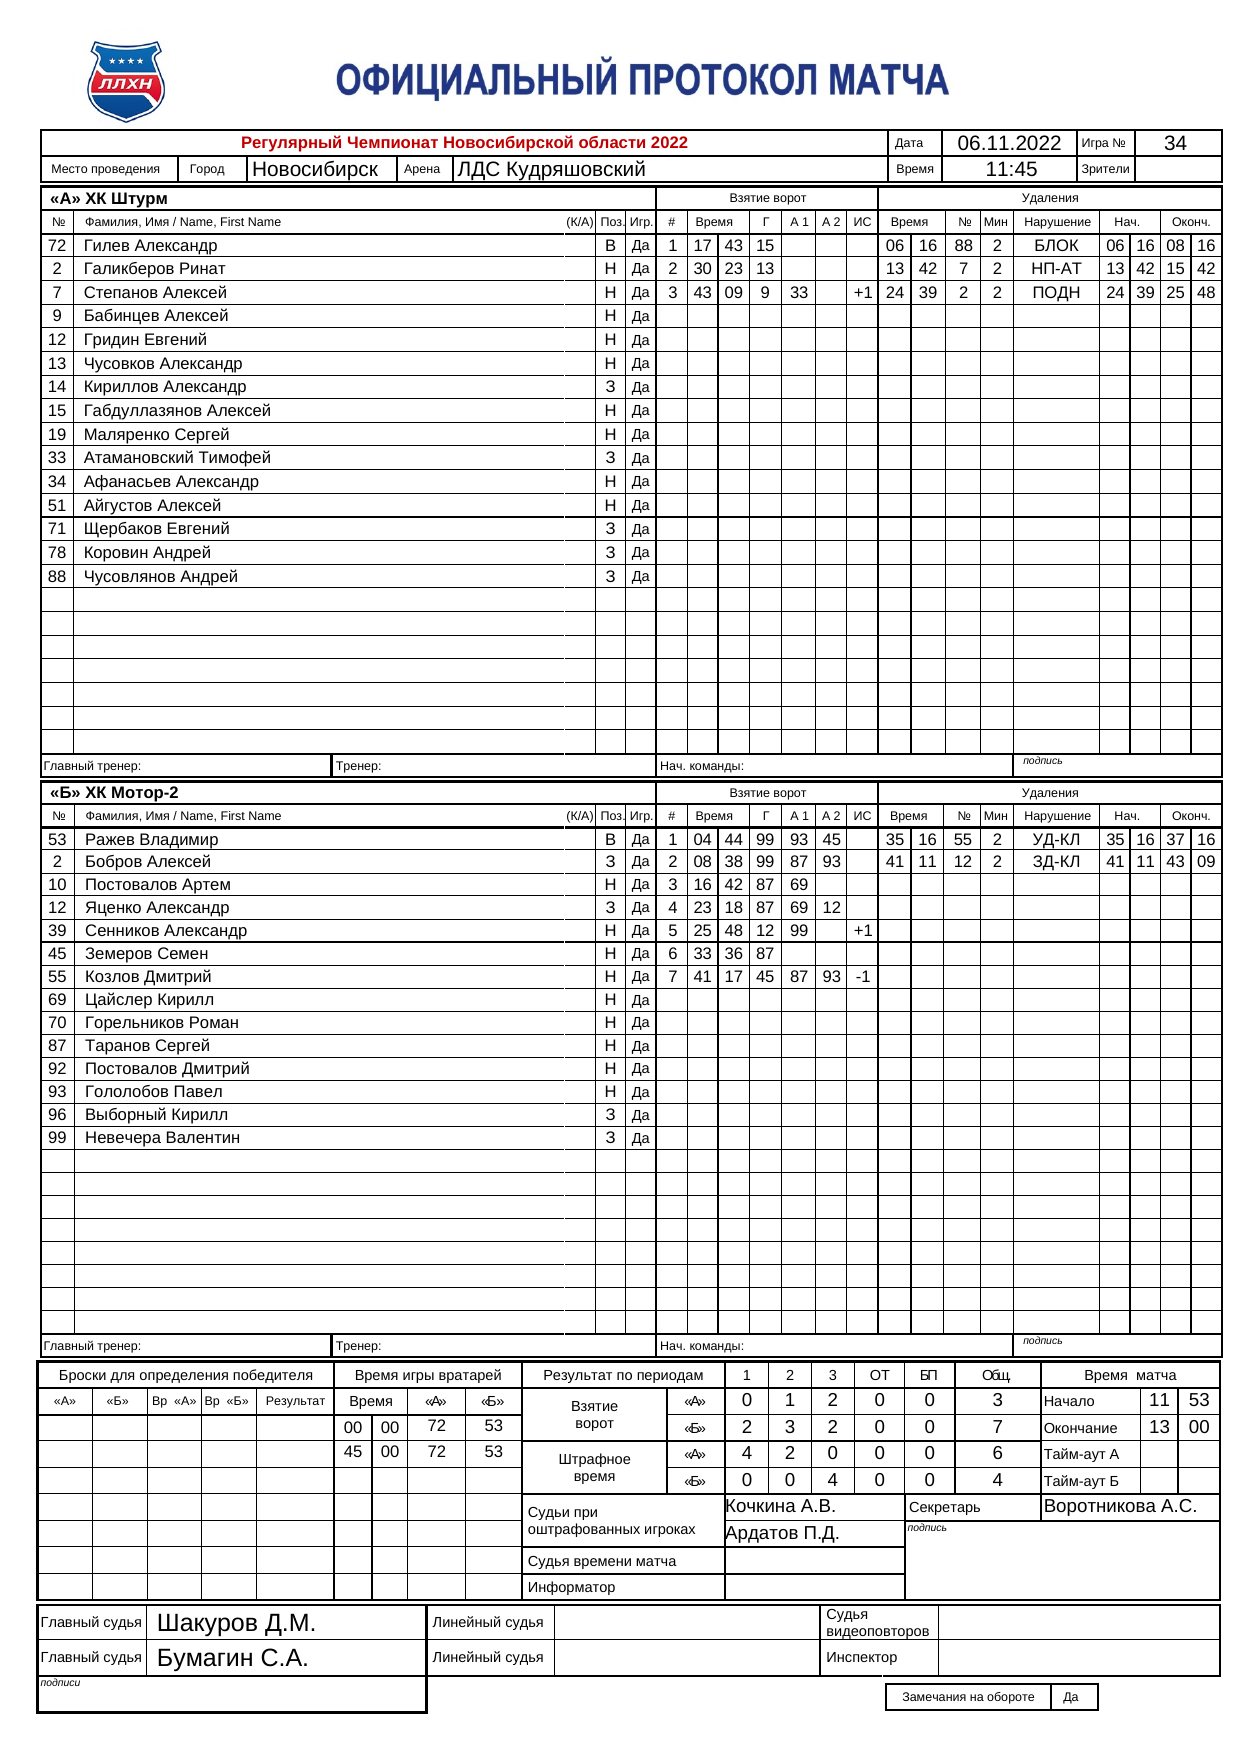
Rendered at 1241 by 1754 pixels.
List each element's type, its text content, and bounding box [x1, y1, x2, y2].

table_header 2 [769, 1363, 811, 1387]
table_cell [1192, 1012, 1221, 1033]
table_cell [847, 423, 877, 445]
table_cell 16 [1192, 235, 1221, 256]
table_cell Н [596, 352, 625, 374]
table_cell 0 [905, 1389, 954, 1413]
table_cell [816, 730, 846, 753]
table_cell [879, 1265, 910, 1287]
table_cell [1161, 1150, 1190, 1172]
table_cell 53 [466, 1441, 521, 1467]
table_cell [879, 730, 910, 753]
table_cell [782, 423, 815, 445]
table_cell [946, 588, 980, 611]
table_cell [565, 588, 595, 611]
table_cell 99 [782, 920, 815, 941]
table_cell [782, 257, 815, 280]
table_cell 72 [408, 1441, 465, 1467]
table_cell Да [626, 850, 655, 872]
table_cell [93, 1468, 147, 1493]
table_cell [335, 1521, 371, 1546]
table_cell [42, 659, 73, 682]
table_cell [596, 1265, 625, 1287]
table_cell [847, 829, 877, 849]
table_cell Секретарь [906, 1495, 1040, 1520]
table_cell [719, 636, 749, 658]
table_cell [408, 1494, 465, 1520]
table_cell [782, 1081, 815, 1103]
table_cell [1100, 328, 1129, 351]
table_cell [1161, 1173, 1190, 1195]
table_cell 43 [688, 281, 717, 303]
table_cell 88 [42, 565, 73, 587]
table_cell [944, 1288, 980, 1310]
table_cell Чусовлянов Андрей [74, 565, 564, 587]
table_cell [408, 1574, 465, 1599]
table_cell [1161, 659, 1190, 682]
table_cell [816, 989, 846, 1011]
table_cell Афанасьев Александр [74, 470, 564, 493]
table_cell [148, 1521, 201, 1546]
table_cell [565, 829, 595, 849]
table_cell 3 [657, 874, 687, 895]
table_cell [1192, 1288, 1221, 1310]
table_cell [1161, 989, 1190, 1011]
table_cell [1014, 446, 1099, 469]
table_cell З [596, 376, 625, 398]
table_cell [879, 1242, 910, 1264]
table_cell [912, 541, 945, 564]
table_cell [816, 565, 846, 587]
table_cell Вр «Б» [202, 1389, 256, 1413]
table_cell [750, 1265, 781, 1287]
table_cell [782, 235, 815, 256]
table_cell [1161, 1127, 1190, 1149]
table_cell [1100, 446, 1129, 469]
table_header 3 [812, 1363, 854, 1387]
table_cell [719, 612, 749, 634]
table_cell [879, 636, 910, 658]
table_cell [912, 730, 945, 753]
table_cell [847, 1012, 877, 1033]
table_cell [719, 659, 749, 682]
table_cell [879, 1173, 910, 1195]
table_cell [42, 1196, 74, 1218]
table_cell [750, 352, 781, 374]
table_cell [1161, 1081, 1190, 1103]
table_cell [1161, 1311, 1190, 1333]
table_cell 2 [946, 281, 980, 303]
table_cell [816, 494, 846, 516]
table_cell [719, 352, 749, 374]
table_cell «Б » [466, 1389, 521, 1413]
table_cell Да [626, 1035, 655, 1057]
table_cell [1100, 943, 1129, 964]
table_cell [847, 896, 877, 918]
table_cell [39, 1441, 92, 1467]
table_cell [879, 989, 910, 1011]
table_cell [1131, 612, 1160, 634]
table_cell [944, 1081, 980, 1103]
table_cell [74, 730, 564, 753]
table_cell [1131, 1173, 1160, 1195]
table_cell [847, 1311, 877, 1333]
table_cell [1100, 1150, 1129, 1172]
table_cell 48 [719, 920, 749, 941]
table_cell 16 [688, 874, 717, 895]
table_cell 13 [1100, 257, 1129, 280]
table_cell [1161, 1265, 1190, 1287]
table_cell [847, 399, 877, 422]
table_cell 53 [42, 829, 74, 849]
table_cell [981, 565, 1013, 587]
table_cell [657, 1035, 687, 1057]
table_cell Козлов Дмитрий [75, 966, 564, 987]
table_cell Н [596, 281, 625, 303]
table_cell [816, 588, 846, 611]
table_cell [944, 966, 980, 987]
table_cell [816, 376, 846, 398]
table_cell 55 [42, 966, 74, 987]
table_cell 42 [1192, 257, 1221, 280]
table_cell [847, 446, 877, 469]
table_cell [719, 1196, 749, 1218]
table_cell [879, 328, 910, 351]
table_cell [1192, 423, 1221, 445]
table_cell [847, 518, 877, 540]
table_cell [1161, 352, 1190, 374]
table_cell [981, 1127, 1013, 1149]
table_cell [944, 896, 980, 918]
table_cell [719, 1104, 749, 1126]
table_cell [879, 352, 910, 374]
table_cell [981, 1035, 1013, 1057]
table_cell [688, 1127, 717, 1149]
table_cell [1014, 399, 1099, 422]
table_cell 70 [42, 1012, 74, 1033]
table_cell Судья видеоповторов [821, 1606, 938, 1639]
table_cell [1014, 1104, 1099, 1126]
table_cell [1131, 1242, 1160, 1264]
table_cell [946, 446, 980, 469]
table_cell [847, 1219, 877, 1241]
table_cell [750, 1288, 781, 1310]
table_cell [782, 328, 815, 351]
table_cell [816, 1219, 846, 1241]
table_cell [1131, 920, 1160, 941]
table_cell Да [626, 829, 655, 849]
table_cell [981, 683, 1013, 706]
table_cell [719, 1035, 749, 1057]
table_cell 18 [719, 896, 749, 918]
table_cell [596, 1311, 625, 1333]
table_cell [657, 1081, 687, 1103]
table_cell 87 [782, 966, 815, 987]
table_cell [912, 305, 945, 327]
table_cell [688, 1035, 717, 1057]
table_cell 42 [719, 874, 749, 895]
table_cell [1014, 588, 1099, 611]
table_header Замечания на обороте [887, 1685, 1050, 1709]
table_cell [1192, 470, 1221, 493]
table_cell [688, 352, 717, 374]
table_cell [657, 399, 687, 422]
table_cell 12 [816, 896, 846, 918]
table_cell [981, 636, 1013, 658]
table_cell 78 [42, 541, 73, 564]
table_cell 99 [42, 1127, 74, 1149]
table_cell БЛОК [1014, 235, 1099, 256]
table_cell [626, 1173, 655, 1195]
table_cell Да [626, 1012, 655, 1033]
table_cell 35 [1100, 829, 1129, 849]
table_cell [912, 920, 943, 941]
table_cell [688, 612, 717, 634]
table_cell [782, 1104, 815, 1126]
table_cell Штрафное время [523, 1442, 666, 1493]
table_cell [1192, 683, 1221, 706]
table_cell [688, 328, 717, 351]
table_cell [981, 966, 1013, 987]
table_cell [847, 1104, 877, 1126]
table_cell В [596, 829, 625, 849]
table_cell [750, 1035, 781, 1057]
table_cell [981, 352, 1013, 374]
table_cell Н [596, 470, 625, 493]
table_cell [1161, 896, 1190, 918]
table_cell [1100, 966, 1129, 987]
table_cell [565, 1196, 595, 1218]
table_cell [1100, 1127, 1129, 1149]
table_cell [688, 376, 717, 398]
table_cell Айгустов Алексей [74, 494, 564, 516]
table_cell Нач. команды: [657, 755, 1012, 776]
table_cell [1014, 541, 1099, 564]
table_cell [1161, 943, 1190, 964]
table_cell [1161, 1288, 1190, 1310]
table_cell [257, 1441, 333, 1467]
table_cell [782, 730, 815, 753]
table_cell Бумагин С.А. [147, 1640, 425, 1675]
table_cell [1014, 966, 1099, 987]
table_cell [688, 588, 717, 611]
table_cell [1161, 328, 1190, 351]
table_cell 33 [782, 281, 815, 303]
table_cell [335, 1494, 371, 1520]
table_cell Да [626, 470, 655, 493]
table_cell [981, 541, 1013, 564]
table_cell [912, 1081, 943, 1103]
table_cell [981, 1242, 1013, 1264]
table_cell [816, 1288, 846, 1310]
table_cell 24 [879, 281, 910, 303]
table_cell Да [626, 235, 655, 256]
table_cell [944, 1012, 980, 1033]
table_cell Нач. [1100, 211, 1160, 233]
table_cell [688, 683, 717, 706]
table_cell [847, 352, 877, 374]
table_cell Судья времени матча [523, 1548, 724, 1573]
table_cell [750, 730, 781, 753]
table_cell Поз. [596, 211, 625, 233]
table_cell 35 [879, 829, 910, 849]
table_cell [596, 612, 625, 634]
table_cell [782, 376, 815, 398]
table_cell 1 [657, 829, 687, 849]
table_cell [688, 399, 717, 422]
table_cell [782, 305, 815, 327]
table_cell 2 [42, 257, 73, 280]
table_cell [816, 1311, 846, 1333]
table_cell [1131, 943, 1160, 964]
table_cell [1161, 1242, 1190, 1264]
table_cell 2 [981, 829, 1013, 849]
table_cell [981, 1265, 1013, 1287]
table_cell [847, 1058, 877, 1079]
table_cell 23 [719, 257, 749, 280]
table_cell Галикберов Ринат [74, 257, 564, 280]
table_cell 0 [726, 1468, 768, 1493]
table_cell 13 [879, 257, 910, 280]
table_cell [816, 281, 846, 303]
table_cell [428, 1677, 882, 1711]
table_cell [912, 1311, 943, 1333]
table_cell 00 [373, 1441, 407, 1467]
table_cell 41 [1100, 850, 1129, 872]
table_cell [981, 730, 1013, 753]
table_cell [257, 1494, 333, 1520]
table_cell Да [626, 399, 655, 422]
table_cell 3 [769, 1415, 811, 1440]
table_cell [750, 518, 781, 540]
table_cell 7 [657, 966, 687, 987]
table_cell Да [626, 494, 655, 516]
table_cell № [946, 211, 980, 233]
table_cell [847, 636, 877, 658]
table_cell [816, 1265, 846, 1287]
table_cell [1161, 399, 1190, 422]
table_cell Н [596, 399, 625, 422]
table_cell [688, 1012, 717, 1033]
table_cell [981, 1104, 1013, 1126]
table_cell [1131, 494, 1160, 516]
table_cell [981, 446, 1013, 469]
table_cell [847, 612, 877, 634]
table_cell [1192, 376, 1221, 398]
table_cell [981, 920, 1013, 941]
table_cell [879, 518, 910, 540]
table_cell [912, 966, 943, 987]
table_cell [750, 707, 781, 729]
table_cell [981, 328, 1013, 351]
table_cell [1161, 874, 1190, 895]
table_cell [202, 1468, 256, 1493]
table_cell [75, 1288, 564, 1310]
table_cell [1161, 588, 1190, 611]
table_cell [946, 730, 980, 753]
table_cell [879, 943, 910, 964]
table_cell [565, 352, 595, 374]
table_cell [816, 399, 846, 422]
table_cell (К/А) [565, 211, 595, 233]
table_cell 0 [855, 1442, 904, 1467]
table_cell [912, 989, 943, 1011]
table_cell [981, 896, 1013, 918]
table_cell 11 [1141, 1389, 1177, 1413]
table_cell [750, 588, 781, 611]
table_cell [816, 1173, 846, 1195]
table_cell [565, 305, 595, 327]
table_cell [1131, 989, 1160, 1011]
table_cell [1131, 518, 1160, 540]
table_cell 53 [1179, 1389, 1219, 1413]
table_cell [565, 1173, 595, 1195]
table_cell [1100, 565, 1129, 587]
table_cell Н [596, 1081, 625, 1103]
table_cell [912, 707, 945, 729]
table_cell [688, 1265, 717, 1287]
table_cell [1014, 1012, 1099, 1033]
table_cell [1192, 305, 1221, 327]
table_cell [981, 1150, 1013, 1172]
table_cell [750, 1150, 781, 1172]
table_cell [657, 518, 687, 540]
table_cell [719, 588, 749, 611]
table_cell [688, 1311, 717, 1333]
table_cell [912, 636, 945, 658]
table_cell 00 [373, 1416, 407, 1440]
table_cell Да [626, 874, 655, 895]
table_cell [596, 588, 625, 611]
table_cell 0 [855, 1468, 904, 1493]
table_cell [883, 1677, 1220, 1681]
table_cell [1192, 920, 1221, 941]
table_cell Гилев Александр [74, 235, 564, 256]
table_cell [657, 588, 687, 611]
table_cell [565, 874, 595, 895]
table_cell [1131, 376, 1160, 398]
table_cell [816, 683, 846, 706]
table_cell Главный судья [39, 1640, 146, 1675]
table_cell [912, 612, 945, 634]
table_cell Город [179, 157, 246, 181]
table_cell [626, 1150, 655, 1172]
table_cell 43 [719, 235, 749, 256]
table_cell [1100, 376, 1129, 398]
table_cell [946, 612, 980, 634]
table_cell 16 [1192, 829, 1221, 849]
table_cell [1131, 470, 1160, 493]
table_cell [1100, 920, 1129, 941]
table_cell [1192, 989, 1221, 1011]
table_cell [1100, 874, 1129, 895]
table_cell [719, 328, 749, 351]
table_cell Да [626, 423, 655, 445]
table_cell 45 [42, 943, 74, 964]
table_cell [657, 1265, 687, 1287]
table_cell [148, 1441, 201, 1467]
table_cell [944, 1150, 980, 1172]
table_cell [719, 565, 749, 587]
table_cell [879, 446, 910, 469]
table_cell [1161, 920, 1190, 941]
table_cell [565, 1058, 595, 1079]
table_cell [335, 1468, 371, 1493]
table_cell Да [626, 376, 655, 398]
table_cell Н [596, 943, 625, 964]
table_cell Главный судья [39, 1606, 146, 1639]
table_cell Тренер: [333, 755, 655, 776]
table_cell [688, 636, 717, 658]
table_cell [1131, 683, 1160, 706]
table_cell [565, 1035, 595, 1057]
table_cell [816, 1242, 846, 1264]
table_cell [1192, 1265, 1221, 1287]
table_cell Оконч. [1161, 805, 1221, 826]
table_cell 16 [912, 235, 945, 256]
table_cell [657, 352, 687, 374]
table_cell [1192, 636, 1221, 658]
table_cell Оконч. [1161, 211, 1221, 233]
table_cell Нарушение [1014, 805, 1099, 826]
table_cell [596, 707, 625, 729]
table_cell [847, 1035, 877, 1057]
table_cell [1161, 470, 1190, 493]
table_cell [981, 1219, 1013, 1241]
table_cell [466, 1574, 521, 1599]
table_cell [912, 328, 945, 351]
table_cell [944, 1127, 980, 1149]
table_cell [719, 1219, 749, 1241]
table_cell [1100, 683, 1129, 706]
table_cell [42, 1311, 74, 1333]
table_cell [981, 470, 1013, 493]
table_cell 96 [42, 1104, 74, 1126]
table_cell [657, 1196, 687, 1218]
table_cell подпись [906, 1522, 1219, 1599]
table_cell [688, 1150, 717, 1172]
table_cell [912, 1035, 943, 1057]
table_cell [1100, 1173, 1129, 1195]
table_cell [719, 683, 749, 706]
table_cell [565, 659, 595, 682]
table_cell 6 [657, 943, 687, 964]
table_cell 2 [657, 850, 687, 872]
table_cell Игр. [626, 211, 655, 233]
table_cell З [596, 850, 625, 872]
table_cell [93, 1494, 147, 1520]
table_cell [1131, 1311, 1160, 1333]
table_cell [1179, 1468, 1219, 1493]
table_cell Невечера Валентин [75, 1127, 564, 1149]
table_cell [39, 1468, 92, 1493]
table_cell [1100, 612, 1129, 634]
table_cell [782, 470, 815, 493]
table_cell [74, 612, 564, 634]
table_cell [42, 1173, 74, 1195]
table_cell 44 [719, 829, 749, 849]
table_header Взятие ворот [657, 188, 877, 209]
table_cell [1014, 659, 1099, 682]
table_cell [879, 423, 910, 445]
table_cell [1192, 1081, 1221, 1103]
table_cell Главный тренер: [42, 755, 330, 776]
table_cell [750, 470, 781, 493]
table_cell [1131, 1058, 1160, 1079]
table_cell [657, 636, 687, 658]
table_cell [1014, 494, 1099, 516]
table_cell [750, 423, 781, 445]
table_cell Начало [1042, 1389, 1140, 1413]
table_header 34 [1136, 131, 1221, 155]
table_cell [719, 1265, 749, 1287]
table_cell [1014, 989, 1099, 1011]
table_cell [1192, 1150, 1221, 1172]
table_cell [1131, 305, 1160, 327]
table_cell [981, 1311, 1013, 1333]
table_cell [847, 1242, 877, 1264]
table_cell [555, 1606, 819, 1639]
table_cell 6 [956, 1442, 1040, 1467]
table_cell [565, 683, 595, 706]
table_cell [1100, 989, 1129, 1011]
table_cell Степанов Алексей [74, 281, 564, 303]
table_cell 51 [42, 494, 73, 516]
table_cell 45 [750, 966, 781, 987]
table_cell [657, 446, 687, 469]
table_cell [719, 399, 749, 422]
table_cell [782, 1288, 815, 1310]
table_cell [1014, 920, 1099, 941]
table_cell 12 [42, 328, 73, 351]
table_cell [939, 1606, 1219, 1639]
table_cell Да [626, 352, 655, 374]
table_cell № [42, 805, 74, 826]
table_cell З [596, 896, 625, 918]
table_cell [1014, 376, 1099, 398]
table_cell [596, 683, 625, 706]
table_cell [750, 1196, 781, 1218]
table_cell [981, 376, 1013, 398]
table_cell [148, 1416, 201, 1440]
table_cell Да [626, 446, 655, 469]
table_cell [565, 920, 595, 941]
table_cell [719, 518, 749, 540]
table_cell [719, 376, 749, 398]
table_cell Н [596, 989, 625, 1011]
table_cell 69 [42, 989, 74, 1011]
table_cell [719, 1012, 749, 1033]
table_cell Н [596, 328, 625, 351]
table_cell [782, 1219, 815, 1241]
table_cell [912, 1150, 943, 1172]
table_cell Н [596, 874, 625, 895]
table_cell Постовалов Артем [75, 874, 564, 895]
table_cell [1192, 874, 1221, 895]
table_cell [657, 1288, 687, 1310]
table_cell [565, 470, 595, 493]
table_cell [657, 1127, 687, 1149]
table_cell [1100, 730, 1129, 753]
table_cell [944, 1104, 980, 1126]
table_cell Время [688, 805, 749, 826]
table_cell Нач. команды: [657, 1335, 1012, 1356]
table_cell [202, 1494, 256, 1520]
table_cell [912, 1104, 943, 1126]
table_cell 00 [1179, 1415, 1219, 1440]
table_cell [912, 659, 945, 682]
table_cell [816, 612, 846, 634]
table_cell 45 [816, 829, 846, 849]
table_cell [1100, 1242, 1129, 1264]
table_cell [879, 1150, 910, 1172]
table_cell [912, 683, 945, 706]
table_cell 25 [1161, 281, 1190, 303]
table_cell [148, 1547, 201, 1573]
table_cell [719, 989, 749, 1011]
table_cell [565, 541, 595, 564]
table_cell [816, 920, 846, 941]
table_cell [565, 966, 595, 987]
table_cell [257, 1574, 333, 1599]
table_cell [879, 1219, 910, 1241]
table_cell [1131, 588, 1160, 611]
table_cell ЗД-КЛ [1014, 850, 1099, 872]
table_cell [565, 943, 595, 964]
table_cell [1131, 541, 1160, 564]
table_cell 12 [42, 896, 74, 918]
table_cell [565, 636, 595, 658]
table_cell [719, 1242, 749, 1264]
table_cell [1014, 896, 1099, 918]
table_cell «Б» [668, 1415, 724, 1440]
table_cell [946, 470, 980, 493]
table_cell [565, 1288, 595, 1310]
table_cell [944, 1242, 980, 1264]
table_cell [816, 1081, 846, 1103]
table_cell [719, 1150, 749, 1172]
table_cell [1014, 518, 1099, 540]
table_cell [1131, 1196, 1160, 1218]
table_cell «А» [668, 1442, 724, 1467]
table_cell [626, 1311, 655, 1333]
table_cell [1131, 1288, 1160, 1310]
table_cell [1131, 659, 1160, 682]
table_cell 3 [956, 1389, 1040, 1413]
table_cell [1014, 470, 1099, 493]
table_header Регулярный Чемпионат Новосибирской области 2022 [42, 131, 887, 155]
table_cell 08 [1161, 235, 1190, 256]
table_cell [1100, 1012, 1129, 1033]
table_cell [657, 1219, 687, 1241]
table_cell 12 [750, 920, 781, 941]
table_cell 69 [782, 874, 815, 895]
table_cell [719, 305, 749, 327]
table_cell [816, 446, 846, 469]
table_cell (К/А) [565, 805, 595, 826]
table_cell 93 [816, 966, 846, 987]
table_header «Б» ХК Мотор-2 [42, 783, 655, 803]
table_cell [847, 470, 877, 493]
table_cell Нарушение [1014, 211, 1099, 233]
table_cell [565, 235, 595, 256]
table_cell Да [626, 989, 655, 1011]
table_cell [1131, 1104, 1160, 1126]
table_cell [657, 707, 687, 729]
table_cell Бобров Алексей [75, 850, 564, 872]
table_cell Н [596, 1058, 625, 1079]
table_cell [1192, 707, 1221, 729]
table_cell [202, 1547, 256, 1573]
table_header Игра № [1078, 131, 1134, 155]
table_cell [1014, 612, 1099, 634]
table_cell [847, 1150, 877, 1172]
table_cell 93 [816, 850, 846, 872]
table_cell [657, 1012, 687, 1033]
table_cell 99 [750, 829, 781, 849]
table_cell [782, 1265, 815, 1287]
table_header Удаления [879, 783, 1221, 803]
table_cell [879, 376, 910, 398]
table_cell [1192, 1219, 1221, 1241]
table_cell [719, 470, 749, 493]
table_cell 53 [466, 1416, 521, 1440]
table_cell [74, 636, 564, 658]
table_cell 41 [688, 966, 717, 987]
table_cell 24 [1100, 281, 1129, 303]
table_cell [408, 1468, 465, 1493]
table_cell [42, 683, 73, 706]
table_cell [816, 636, 846, 658]
table_cell [657, 1242, 687, 1264]
table_cell [946, 423, 980, 445]
table_cell [912, 399, 945, 422]
table_cell Цайслер Кирилл [75, 989, 564, 1011]
table_cell [688, 1081, 717, 1103]
table_cell Н [596, 1012, 625, 1033]
table_cell 2 [657, 257, 687, 280]
table_cell [688, 1173, 717, 1195]
table_cell ЛДС Кудряшовский [454, 157, 887, 181]
table_cell 2 [981, 850, 1013, 872]
table_cell [1131, 446, 1160, 469]
table_cell 2 [812, 1389, 854, 1413]
table_cell Г [750, 211, 781, 233]
table_cell Новосибирск [248, 157, 396, 181]
table_cell [946, 518, 980, 540]
table_cell [719, 1288, 749, 1310]
table_cell 4 [657, 896, 687, 918]
table_cell [750, 636, 781, 658]
table_cell [981, 1173, 1013, 1195]
table_cell [565, 612, 595, 634]
table_cell [657, 612, 687, 634]
table_cell [981, 943, 1013, 964]
table_cell [1100, 636, 1129, 658]
table_cell [750, 446, 781, 469]
table_cell [1161, 423, 1190, 445]
table_cell [1161, 305, 1190, 327]
table_cell [1192, 494, 1221, 516]
table_cell [565, 1127, 595, 1149]
table_cell [1179, 1441, 1219, 1467]
table_cell [847, 257, 877, 280]
table_cell [75, 1311, 564, 1333]
table_cell [1100, 423, 1129, 445]
table_cell 5 [657, 920, 687, 941]
table_cell Да [626, 1104, 655, 1126]
table_cell 45 [335, 1441, 371, 1467]
table_cell [750, 1104, 781, 1126]
table_cell [912, 943, 943, 964]
table_cell [719, 1311, 749, 1333]
table_cell [657, 683, 687, 706]
table_cell [1100, 1196, 1129, 1218]
table_header «А» ХК Штурм [42, 188, 655, 209]
table_cell [565, 281, 595, 303]
table_cell [408, 1521, 465, 1546]
table_cell [1014, 683, 1099, 706]
table_header Общ. [956, 1363, 1040, 1387]
table_cell [1014, 328, 1099, 351]
table_cell 88 [946, 235, 980, 256]
table_cell [847, 874, 877, 895]
table_cell [879, 541, 910, 564]
table_cell 2 [726, 1415, 768, 1440]
table_cell [847, 541, 877, 564]
table_cell [750, 1173, 781, 1195]
table_header Удаления [879, 188, 1221, 209]
table_cell [42, 588, 73, 611]
table_cell 00 [335, 1416, 371, 1440]
table_cell [42, 707, 73, 729]
table_cell [750, 1219, 781, 1241]
table_cell 0 [769, 1468, 811, 1493]
table_cell [879, 588, 910, 611]
table_cell Время [335, 1389, 407, 1413]
table_cell [944, 943, 980, 964]
table_cell [1099, 1682, 1220, 1711]
table_cell [816, 257, 846, 280]
table_cell [847, 659, 877, 682]
table_cell Время [879, 805, 943, 826]
table_cell [626, 1196, 655, 1218]
table_cell 12 [944, 850, 980, 872]
table_cell [1100, 1058, 1129, 1079]
table_cell [782, 636, 815, 658]
table_cell [688, 730, 717, 753]
table_cell [596, 1150, 625, 1172]
table_cell [879, 612, 910, 634]
table_cell [565, 446, 595, 469]
table_cell Да [626, 328, 655, 351]
table_cell [1131, 399, 1160, 422]
table_cell [335, 1574, 371, 1599]
table_cell [688, 707, 717, 729]
table_cell Тренер: [333, 1335, 655, 1356]
table_cell 4 [956, 1468, 1040, 1493]
table_cell [816, 1035, 846, 1057]
table_cell [1131, 1035, 1160, 1057]
table_cell [946, 494, 980, 516]
table_cell [1131, 565, 1160, 587]
table_cell Да [626, 943, 655, 964]
table_cell [912, 1012, 943, 1033]
table_cell [565, 1219, 595, 1241]
table_cell [565, 989, 595, 1011]
table_cell Да [626, 1081, 655, 1103]
table_cell [750, 328, 781, 351]
table_cell [750, 565, 781, 587]
table_cell [1161, 1058, 1190, 1079]
table_cell [782, 612, 815, 634]
table_header Взятие ворот [657, 783, 877, 803]
table_cell [1161, 1219, 1190, 1241]
table_cell [944, 874, 980, 895]
table_cell [981, 659, 1013, 682]
table_cell [1131, 1081, 1160, 1103]
table_cell Воротникова А.С. [1042, 1495, 1219, 1520]
table_cell [75, 1242, 564, 1264]
table_cell З [596, 541, 625, 564]
table_cell Фамилия, Имя / Name, First Name [74, 211, 565, 233]
table_cell [946, 399, 980, 422]
table_cell [657, 1173, 687, 1195]
table_cell [1100, 896, 1129, 918]
table_cell [981, 612, 1013, 634]
table_cell [688, 1219, 717, 1241]
table_cell [879, 920, 910, 941]
table_cell Время [688, 211, 749, 233]
table_cell [816, 1150, 846, 1172]
table_cell [688, 659, 717, 682]
table_cell [466, 1468, 521, 1493]
table_cell [816, 352, 846, 374]
table_cell Да [626, 920, 655, 941]
table_cell Таранов Сергей [75, 1035, 564, 1057]
table_cell [816, 943, 846, 964]
table_cell [847, 565, 877, 587]
table_cell [596, 1288, 625, 1310]
table_cell 16 [1131, 235, 1160, 256]
table_cell 87 [750, 874, 781, 895]
table_cell [944, 989, 980, 1011]
table_cell [879, 1104, 910, 1126]
table_cell [847, 730, 877, 753]
table_cell [373, 1494, 407, 1520]
table_cell [816, 1104, 846, 1126]
table_cell [688, 305, 717, 327]
table_cell [688, 446, 717, 469]
table_cell 0 [905, 1468, 954, 1493]
table_cell [719, 730, 749, 753]
table_cell [816, 470, 846, 493]
table_cell 23 [688, 896, 717, 918]
table_cell [596, 730, 625, 753]
table_cell [626, 659, 655, 682]
table_cell 4 [726, 1442, 768, 1467]
table_cell Информатор [523, 1575, 724, 1599]
table_cell [782, 1242, 815, 1264]
table_cell [596, 1219, 625, 1241]
table_cell [1161, 518, 1190, 540]
table_cell [847, 494, 877, 516]
table_cell [1014, 1219, 1099, 1241]
table_cell [93, 1521, 147, 1546]
table_cell Мин [981, 805, 1013, 826]
table_cell [946, 376, 980, 398]
table_cell [1131, 328, 1160, 351]
table_cell [39, 1416, 92, 1440]
table_cell Да [626, 565, 655, 587]
table_cell [1131, 1265, 1160, 1287]
table_cell [816, 328, 846, 351]
table_cell 72 [408, 1416, 465, 1440]
table_cell [816, 541, 846, 564]
table_cell [1100, 1104, 1129, 1126]
table_header Да [1052, 1685, 1097, 1709]
table_cell [726, 1548, 904, 1573]
table_cell А 2 [816, 211, 846, 233]
table_cell [657, 494, 687, 516]
table_cell [946, 565, 980, 587]
table_cell [657, 730, 687, 753]
table_cell 2 [981, 281, 1013, 303]
table_cell [782, 588, 815, 611]
table_cell [93, 1416, 147, 1440]
table_cell [782, 541, 815, 564]
table_cell [1192, 565, 1221, 587]
table_cell [1192, 588, 1221, 611]
table_cell [1100, 399, 1129, 422]
table_cell [782, 565, 815, 587]
table_cell [816, 305, 846, 327]
table_cell Взятие ворот [523, 1389, 666, 1440]
table_cell Фамилия, Имя / Name, First Name [75, 805, 565, 826]
table_cell [596, 1173, 625, 1195]
table_cell [75, 1150, 564, 1172]
table_cell [626, 636, 655, 658]
table_cell [1131, 1150, 1160, 1172]
table_cell 33 [42, 446, 73, 469]
table_cell Бабинцев Алексей [74, 305, 564, 327]
table_cell [847, 1196, 877, 1218]
table_cell [726, 1575, 904, 1599]
table_cell [719, 1081, 749, 1103]
table_cell [39, 1521, 92, 1546]
table_cell [719, 541, 749, 564]
table_cell Яценко Александр [75, 896, 564, 918]
table_cell [657, 423, 687, 445]
table_cell 43 [1161, 850, 1190, 872]
table_cell [782, 1012, 815, 1033]
table_cell Н [596, 1035, 625, 1057]
table_cell [596, 659, 625, 682]
table_cell [565, 707, 595, 729]
table_cell [1161, 494, 1190, 516]
table_cell [946, 659, 980, 682]
table_cell 7 [42, 281, 73, 303]
table_cell [912, 470, 945, 493]
table_header 1 [726, 1363, 768, 1387]
table_cell [1192, 730, 1221, 753]
table_cell [1192, 1127, 1221, 1149]
table_cell [847, 1173, 877, 1195]
table_cell [782, 352, 815, 374]
table_cell [42, 1265, 74, 1287]
table_cell «Б» [93, 1389, 147, 1413]
table_cell 48 [1192, 281, 1221, 303]
table_cell Да [626, 257, 655, 280]
table_cell 0 [726, 1389, 768, 1413]
table_cell [847, 1081, 877, 1103]
table_cell 42 [1131, 257, 1160, 280]
table_cell [1131, 636, 1160, 658]
table_cell Н [596, 920, 625, 941]
picture [5, 28, 1179, 129]
table_cell [879, 1012, 910, 1033]
table_cell [657, 305, 687, 327]
table_cell 15 [42, 399, 73, 422]
table_cell [1161, 707, 1190, 729]
table_cell Да [626, 1058, 655, 1079]
table_cell В [596, 235, 625, 256]
table_cell Атамановский Тимофей [74, 446, 564, 469]
table_cell [74, 659, 564, 682]
table_cell [1100, 494, 1129, 516]
table_cell [688, 1104, 717, 1126]
table_cell [626, 1288, 655, 1310]
table_cell Горельников Роман [75, 1012, 564, 1033]
table_cell [912, 1058, 943, 1079]
table_cell [912, 352, 945, 374]
table_cell 0 [855, 1415, 904, 1440]
table_cell Тайм-аут А [1042, 1441, 1140, 1467]
table_cell [1192, 612, 1221, 634]
table_cell [847, 943, 877, 964]
table_cell [782, 1196, 815, 1218]
table_cell [719, 707, 749, 729]
table_cell Судьи при оштрафованных игроках [523, 1495, 724, 1546]
table_cell [1192, 1058, 1221, 1079]
table_cell [75, 1265, 564, 1287]
table_cell [257, 1416, 333, 1440]
table_cell Чусовков Александр [74, 352, 564, 374]
table_cell [42, 612, 73, 634]
table_cell Гридин Евгений [74, 328, 564, 351]
table_cell «Б» [668, 1468, 724, 1493]
table_cell [946, 683, 980, 706]
table_cell [782, 683, 815, 706]
table_cell [912, 494, 945, 516]
table_cell [1014, 1058, 1099, 1079]
table_cell [944, 1219, 980, 1241]
table_cell [1161, 446, 1190, 469]
table_cell 1 [657, 235, 687, 256]
table_cell [1131, 896, 1160, 918]
table_cell [1141, 1468, 1177, 1493]
table_cell 09 [719, 281, 749, 303]
table_cell [879, 896, 910, 918]
table_cell [1014, 636, 1099, 658]
table_cell Инспектор [821, 1640, 938, 1675]
table_cell [1014, 1242, 1099, 1264]
table_cell [719, 494, 749, 516]
table_cell [782, 494, 815, 516]
table_cell [782, 1058, 815, 1079]
table_cell 08 [688, 850, 717, 872]
table_cell Поз. [596, 805, 625, 826]
table_cell [565, 1012, 595, 1033]
table_cell Зрители [1078, 157, 1134, 181]
table_header ОТ [855, 1363, 904, 1387]
table_cell [750, 1058, 781, 1079]
table_cell Место проведения [42, 157, 177, 181]
table_cell [148, 1494, 201, 1520]
table_cell [981, 874, 1013, 895]
table_cell 34 [42, 470, 73, 493]
table_cell # [657, 805, 687, 826]
table_cell [39, 1547, 92, 1573]
table_cell [912, 1288, 943, 1310]
table_cell Н [596, 305, 625, 327]
table_cell [816, 235, 846, 256]
table_cell [1192, 1311, 1221, 1333]
table_cell [657, 376, 687, 398]
table_cell Линейный судья [428, 1606, 554, 1639]
table_cell Да [626, 1127, 655, 1149]
table_cell [257, 1468, 333, 1493]
table_cell [750, 1012, 781, 1033]
table_cell 93 [42, 1081, 74, 1103]
table_cell 2 [981, 235, 1013, 256]
table_cell [1014, 1196, 1099, 1218]
table_header 06.11.2022 [943, 131, 1076, 155]
table_cell 14 [42, 376, 73, 398]
table_cell [1161, 541, 1190, 564]
table_cell [626, 707, 655, 729]
table_cell Да [626, 281, 655, 303]
table_cell [981, 1012, 1013, 1033]
table_cell ПОДН [1014, 281, 1099, 303]
table_cell [912, 423, 945, 445]
table_cell [657, 1058, 687, 1079]
table_cell [1100, 707, 1129, 729]
table_cell Линейный судья [428, 1640, 554, 1675]
table_cell [257, 1521, 333, 1546]
table_cell [42, 730, 73, 753]
table_cell [1014, 1127, 1099, 1149]
table_cell [912, 1196, 943, 1218]
table_cell [93, 1441, 147, 1467]
table_cell [879, 1196, 910, 1218]
table_cell [981, 399, 1013, 422]
table_cell 39 [1131, 281, 1160, 303]
table_cell [657, 1104, 687, 1126]
table_cell [565, 328, 595, 351]
table_cell [373, 1547, 407, 1573]
table_cell [981, 1081, 1013, 1103]
table_cell [596, 1242, 625, 1264]
table_cell 15 [750, 235, 781, 256]
table_cell подпись [1014, 1335, 1221, 1356]
table_cell подписи [39, 1677, 425, 1711]
table_cell 11 [1131, 850, 1160, 872]
table_cell [981, 423, 1013, 445]
table_cell 06 [879, 235, 910, 256]
table_cell [657, 565, 687, 587]
table_cell [93, 1574, 147, 1599]
table_cell [39, 1574, 92, 1599]
table_cell [1100, 1035, 1129, 1057]
table_cell [1161, 1012, 1190, 1033]
table_cell 71 [42, 518, 73, 540]
table_cell [912, 446, 945, 469]
table_cell [1131, 423, 1160, 445]
table_cell [782, 943, 815, 964]
table_cell Н [596, 423, 625, 445]
table_cell [782, 1150, 815, 1172]
table_cell [946, 636, 980, 658]
table_cell [719, 1058, 749, 1079]
table_header Результат по периодам [523, 1363, 724, 1387]
table_cell [657, 1311, 687, 1333]
table_cell [1014, 943, 1099, 964]
table_cell [879, 470, 910, 493]
table_cell [565, 494, 595, 516]
table_cell [555, 1640, 819, 1675]
table_cell 11:45 [943, 157, 1076, 181]
table_cell [847, 376, 877, 398]
table_cell 36 [719, 943, 749, 964]
table_cell [879, 1311, 910, 1333]
table_cell [750, 494, 781, 516]
table_cell [782, 399, 815, 422]
table_cell [750, 659, 781, 682]
table_cell [1014, 1150, 1099, 1172]
table_cell № [42, 211, 73, 233]
table_cell [335, 1547, 371, 1573]
table_cell [944, 1058, 980, 1079]
table_cell [1100, 1219, 1129, 1241]
table_cell Игр. [626, 805, 655, 826]
table_cell [750, 376, 781, 398]
table_cell +1 [847, 920, 877, 941]
table_cell [879, 1127, 910, 1149]
table_cell 11 [912, 850, 943, 872]
table_cell [626, 730, 655, 753]
table_cell [879, 1035, 910, 1057]
table_cell [981, 707, 1013, 729]
table_cell [912, 874, 943, 895]
table_cell [847, 305, 877, 327]
table_cell Тайм-аут Б [1042, 1468, 1140, 1493]
table_cell [74, 588, 564, 611]
table_cell [565, 850, 595, 872]
table_cell [657, 328, 687, 351]
table_cell «А» [668, 1389, 724, 1413]
table_cell Коровин Андрей [74, 541, 564, 564]
table_cell Г [750, 805, 781, 826]
table_cell [879, 399, 910, 422]
table_cell 15 [1161, 257, 1190, 280]
table_cell [202, 1574, 256, 1599]
table_cell Выборный Кирилл [75, 1104, 564, 1126]
table_cell [847, 1265, 877, 1287]
table_cell [1131, 1127, 1160, 1149]
table_cell [1014, 1173, 1099, 1195]
table_cell [981, 588, 1013, 611]
table_cell [1161, 1196, 1190, 1218]
table_cell [1014, 305, 1099, 327]
table_cell [1131, 1012, 1160, 1033]
table_cell [688, 518, 717, 540]
table_cell [1131, 1219, 1160, 1241]
table_cell [981, 1288, 1013, 1310]
table_cell [1161, 683, 1190, 706]
table_cell [565, 730, 595, 753]
table_cell 3 [657, 281, 687, 303]
table_cell [912, 565, 945, 587]
table_cell [1014, 423, 1099, 445]
table_cell [657, 659, 687, 682]
table_cell 41 [879, 850, 910, 872]
table_cell [657, 541, 687, 564]
table_cell З [596, 565, 625, 587]
table_cell 87 [750, 943, 781, 964]
table_cell 7 [946, 257, 980, 280]
table_cell 19 [42, 423, 73, 445]
table_cell [816, 518, 846, 540]
table_cell [1014, 565, 1099, 587]
table_cell [688, 1242, 717, 1264]
table_cell [626, 1242, 655, 1264]
table_cell [750, 399, 781, 422]
table_cell [688, 565, 717, 587]
table_cell [944, 1173, 980, 1195]
table_cell 17 [688, 235, 717, 256]
table_cell [1161, 1104, 1190, 1126]
table_cell [565, 1150, 595, 1172]
table_cell [750, 305, 781, 327]
table_cell [816, 874, 846, 895]
table_cell [782, 1035, 815, 1057]
table_cell [879, 1058, 910, 1079]
table_cell Кочкина А.В. [726, 1495, 904, 1520]
table_cell [1136, 157, 1221, 181]
table_cell [1192, 446, 1221, 469]
table_cell [1131, 707, 1160, 729]
table_cell 9 [750, 281, 781, 303]
table_cell ИС [847, 211, 877, 233]
table_cell [565, 1242, 595, 1264]
table_cell [719, 423, 749, 445]
table_cell [847, 850, 877, 872]
table_cell 0 [905, 1415, 954, 1440]
table_cell 99 [750, 850, 781, 872]
table_cell [148, 1468, 201, 1493]
table_cell Вр «А» [148, 1389, 201, 1413]
table_cell [657, 989, 687, 1011]
table_cell Да [626, 896, 655, 918]
table_cell 87 [750, 896, 781, 918]
table_cell [1141, 1441, 1177, 1467]
table_cell [1192, 659, 1221, 682]
table_cell [39, 1494, 92, 1520]
table_cell НП-АТ [1014, 257, 1099, 280]
table_cell 87 [782, 850, 815, 872]
table_cell [657, 1150, 687, 1172]
table_cell [565, 1311, 595, 1333]
table_cell [1014, 1081, 1099, 1103]
table_cell [782, 989, 815, 1011]
table_cell [879, 1081, 910, 1103]
table_cell Мин [981, 211, 1013, 233]
table_cell +1 [847, 281, 877, 303]
table_cell [750, 541, 781, 564]
table_cell [1192, 966, 1221, 987]
table_cell Габдуллазянов Алексей [74, 399, 564, 422]
table_cell [719, 1173, 749, 1195]
table_cell З [596, 1127, 625, 1149]
table_cell Н [596, 966, 625, 987]
table_cell 06 [1100, 235, 1129, 256]
table_cell [816, 1127, 846, 1149]
table_cell [1192, 541, 1221, 564]
table_cell Постовалов Дмитрий [75, 1058, 564, 1079]
table_cell [1014, 707, 1099, 729]
table_cell [912, 1242, 943, 1264]
table_cell 2 [42, 850, 74, 872]
table_cell [782, 1311, 815, 1333]
table_cell [944, 1035, 980, 1057]
table_cell [750, 683, 781, 706]
table_cell [946, 707, 980, 729]
table_cell Результат [257, 1389, 333, 1413]
table_cell [847, 328, 877, 351]
table_header Броски для определения победителя [39, 1363, 333, 1387]
table_cell [847, 1127, 877, 1149]
table_cell [981, 989, 1013, 1011]
table_cell [912, 588, 945, 611]
table_cell [373, 1521, 407, 1546]
table_cell [912, 1265, 943, 1287]
table_cell [1161, 1035, 1190, 1057]
table_cell А 2 [816, 805, 846, 826]
table_cell [946, 328, 980, 351]
table_cell Окончание [1042, 1415, 1140, 1440]
table_cell [202, 1416, 256, 1440]
table_cell 39 [42, 920, 74, 941]
table_cell [981, 518, 1013, 540]
table_cell [1192, 1173, 1221, 1195]
table_cell 93 [782, 829, 815, 849]
table_cell Да [626, 305, 655, 327]
table_header Дата [889, 131, 941, 155]
table_cell «А» [39, 1389, 92, 1413]
table_cell 10 [42, 874, 74, 895]
table_cell [750, 1127, 781, 1149]
table_cell [719, 1127, 749, 1149]
table_cell Маляренко Сергей [74, 423, 564, 445]
table_cell 37 [1161, 829, 1190, 849]
table_cell 9 [42, 305, 73, 327]
table_cell [879, 565, 910, 587]
table_cell Гололобов Павел [75, 1081, 564, 1103]
table_cell [1192, 1104, 1221, 1126]
table_cell 72 [42, 235, 73, 256]
table_cell 30 [688, 257, 717, 280]
table_cell [688, 1058, 717, 1079]
table_cell 55 [944, 829, 980, 849]
table_cell З [596, 518, 625, 540]
table_cell Кириллов Александр [74, 376, 564, 398]
table_cell [565, 565, 595, 587]
table_cell [879, 707, 910, 729]
table_cell 13 [1141, 1415, 1177, 1440]
table_cell 2 [769, 1442, 811, 1467]
table_cell [750, 612, 781, 634]
table_cell [912, 1173, 943, 1195]
table_cell [782, 707, 815, 729]
table_cell [944, 1196, 980, 1218]
table_cell А 1 [782, 211, 815, 233]
table_cell Сенников Александр [75, 920, 564, 941]
table_cell [257, 1547, 333, 1573]
table_cell 69 [782, 896, 815, 918]
table_cell [946, 352, 980, 374]
table_cell [782, 1173, 815, 1195]
table_cell [74, 683, 564, 706]
table_cell [944, 920, 980, 941]
table_cell Нач. [1100, 805, 1160, 826]
table_cell [1100, 470, 1129, 493]
table_cell Ардатов П.Д. [726, 1521, 904, 1546]
table_cell [816, 707, 846, 729]
table_cell [1192, 518, 1221, 540]
table_cell 09 [1192, 850, 1221, 872]
table_cell [688, 470, 717, 493]
table_cell [688, 1288, 717, 1310]
table_cell [1131, 352, 1160, 374]
table_cell [719, 446, 749, 469]
table_cell [1192, 1196, 1221, 1218]
table_cell [879, 494, 910, 516]
table_cell [565, 423, 595, 445]
table_cell [816, 659, 846, 682]
table_cell 04 [688, 829, 717, 849]
table_cell [750, 1311, 781, 1333]
table_cell [626, 1265, 655, 1287]
table_cell Время [889, 157, 941, 181]
table_cell [1161, 730, 1190, 753]
table_cell [1161, 376, 1190, 398]
table_cell [688, 494, 717, 516]
table_cell [816, 1196, 846, 1218]
table_cell [912, 896, 943, 918]
table_cell [688, 541, 717, 564]
table_cell [93, 1547, 147, 1573]
table_cell [626, 683, 655, 706]
table_cell А 1 [782, 805, 815, 826]
table_cell 0 [812, 1442, 854, 1467]
table_cell Главный тренер: [42, 1335, 330, 1356]
table_cell ИС [847, 805, 877, 826]
table_cell 7 [956, 1415, 1040, 1440]
table_cell [816, 1058, 846, 1079]
table_cell [912, 518, 945, 540]
table_cell [565, 518, 595, 540]
table_cell 13 [750, 257, 781, 280]
table_cell [1100, 518, 1129, 540]
table_cell [202, 1521, 256, 1546]
table_cell [1192, 399, 1221, 422]
table_cell [750, 1081, 781, 1103]
table_cell Н [596, 257, 625, 280]
table_cell 2 [812, 1415, 854, 1440]
table_cell [466, 1494, 521, 1520]
table_cell [750, 1242, 781, 1264]
table_cell [1014, 1265, 1099, 1287]
table_cell 25 [688, 920, 717, 941]
table_cell 92 [42, 1058, 74, 1079]
table_cell [1100, 541, 1129, 564]
table_cell [1014, 1311, 1099, 1333]
table_cell [847, 1288, 877, 1310]
table_cell [1100, 1081, 1129, 1103]
table_cell [912, 1127, 943, 1149]
table_cell [782, 446, 815, 469]
table_cell [847, 707, 877, 729]
table_cell [879, 874, 910, 895]
table_cell [879, 966, 910, 987]
table_cell Арена [398, 157, 452, 181]
table_cell [946, 541, 980, 564]
table_cell 16 [1131, 829, 1160, 849]
table_cell [42, 636, 73, 658]
table_cell [1192, 328, 1221, 351]
table_cell [879, 659, 910, 682]
table_cell [981, 494, 1013, 516]
table_cell [1192, 943, 1221, 964]
table_cell № [944, 805, 980, 826]
table_cell [42, 1288, 74, 1310]
table_cell 16 [912, 829, 943, 849]
table_cell [1014, 730, 1099, 753]
table_cell Земеров Семен [75, 943, 564, 964]
table_cell [373, 1574, 407, 1599]
table_cell [1192, 896, 1221, 918]
table_cell [202, 1441, 256, 1467]
table_cell [688, 423, 717, 445]
table_cell Шакуров Д.М. [147, 1606, 425, 1639]
table_cell 0 [905, 1442, 954, 1467]
table_cell 33 [688, 943, 717, 964]
table_cell 87 [42, 1035, 74, 1057]
table_cell Ражев Владимир [75, 829, 564, 849]
table_cell [847, 588, 877, 611]
table_cell [1192, 1035, 1221, 1057]
table_cell [939, 1640, 1219, 1675]
table_cell З [596, 1104, 625, 1126]
table_cell [688, 989, 717, 1011]
table_cell [1100, 352, 1129, 374]
table_header БП [905, 1363, 954, 1387]
table_cell [981, 305, 1013, 327]
table_cell 17 [719, 966, 749, 987]
table_cell [1100, 1311, 1129, 1333]
table_cell «А» [408, 1389, 465, 1413]
table_cell [1131, 874, 1160, 895]
table_cell 42 [912, 257, 945, 280]
table_cell [1131, 730, 1160, 753]
table_cell 13 [42, 352, 73, 374]
table_cell [1192, 352, 1221, 374]
table_cell [1100, 1288, 1129, 1310]
table_cell 38 [719, 850, 749, 872]
table_cell [42, 1150, 74, 1172]
table_cell [1100, 588, 1129, 611]
table_cell подпись [1014, 755, 1221, 776]
table_cell [879, 683, 910, 706]
table_cell [373, 1468, 407, 1493]
table_cell [1192, 1242, 1221, 1264]
table_cell [1100, 659, 1129, 682]
table_cell 0 [855, 1389, 904, 1413]
table_cell Да [626, 966, 655, 987]
table_cell [75, 1219, 564, 1241]
table_cell [1100, 305, 1129, 327]
table_cell [565, 376, 595, 398]
table_cell [1161, 636, 1190, 658]
table_cell 39 [912, 281, 945, 303]
table_cell [981, 1196, 1013, 1218]
table_header Время игры вратарей [335, 1363, 521, 1387]
table_cell [466, 1521, 521, 1546]
table_cell [879, 305, 910, 327]
table_cell [944, 1265, 980, 1287]
table_cell [1100, 1265, 1129, 1287]
table_cell Время [879, 211, 945, 233]
table_cell [626, 1219, 655, 1241]
table_cell [596, 1196, 625, 1218]
table_cell 4 [812, 1468, 854, 1493]
table_cell Да [626, 518, 655, 540]
table_cell [1014, 874, 1099, 895]
table_cell [74, 707, 564, 729]
table_cell УД-КЛ [1014, 829, 1099, 849]
table_cell [1014, 1288, 1099, 1310]
table_cell [816, 423, 846, 445]
table_cell [782, 1127, 815, 1149]
table_cell Да [626, 541, 655, 564]
table_cell [42, 1219, 74, 1241]
table_cell [688, 1196, 717, 1218]
table_cell [847, 683, 877, 706]
table_cell [816, 1012, 846, 1033]
table_cell [75, 1173, 564, 1195]
table_cell [1161, 612, 1190, 634]
table_cell [912, 1219, 943, 1241]
table_cell [565, 399, 595, 422]
table_cell [148, 1574, 201, 1599]
table_cell 1 [769, 1389, 811, 1413]
table_cell [75, 1196, 564, 1218]
table_cell З [596, 446, 625, 469]
table_cell [466, 1547, 521, 1573]
table_cell [1161, 966, 1190, 987]
table_cell [912, 376, 945, 398]
table_cell [944, 1311, 980, 1333]
table_header Время матча [1042, 1363, 1219, 1387]
table_cell [42, 1242, 74, 1264]
table_cell [1131, 966, 1160, 987]
table_cell [879, 1288, 910, 1310]
table_cell 2 [981, 257, 1013, 280]
table_cell Щербаков Евгений [74, 518, 564, 540]
table_cell [657, 470, 687, 493]
table_cell [1161, 565, 1190, 587]
table_cell [847, 235, 877, 256]
table_cell [981, 1058, 1013, 1079]
table_cell [626, 612, 655, 634]
table_cell Н [596, 494, 625, 516]
table_cell [750, 989, 781, 1011]
table_cell [408, 1547, 465, 1573]
table_cell [782, 518, 815, 540]
table_cell [565, 257, 595, 280]
table_cell [565, 1081, 595, 1103]
table_cell [946, 305, 980, 327]
table_cell [626, 588, 655, 611]
table_cell -1 [847, 966, 877, 987]
table_cell [1014, 352, 1099, 374]
table_cell [565, 1104, 595, 1126]
table_cell [596, 636, 625, 658]
table_cell [782, 659, 815, 682]
table_cell [847, 989, 877, 1011]
table_cell [565, 1265, 595, 1287]
table_cell [565, 896, 595, 918]
table_cell # [657, 211, 687, 233]
table_cell [1014, 1035, 1099, 1057]
